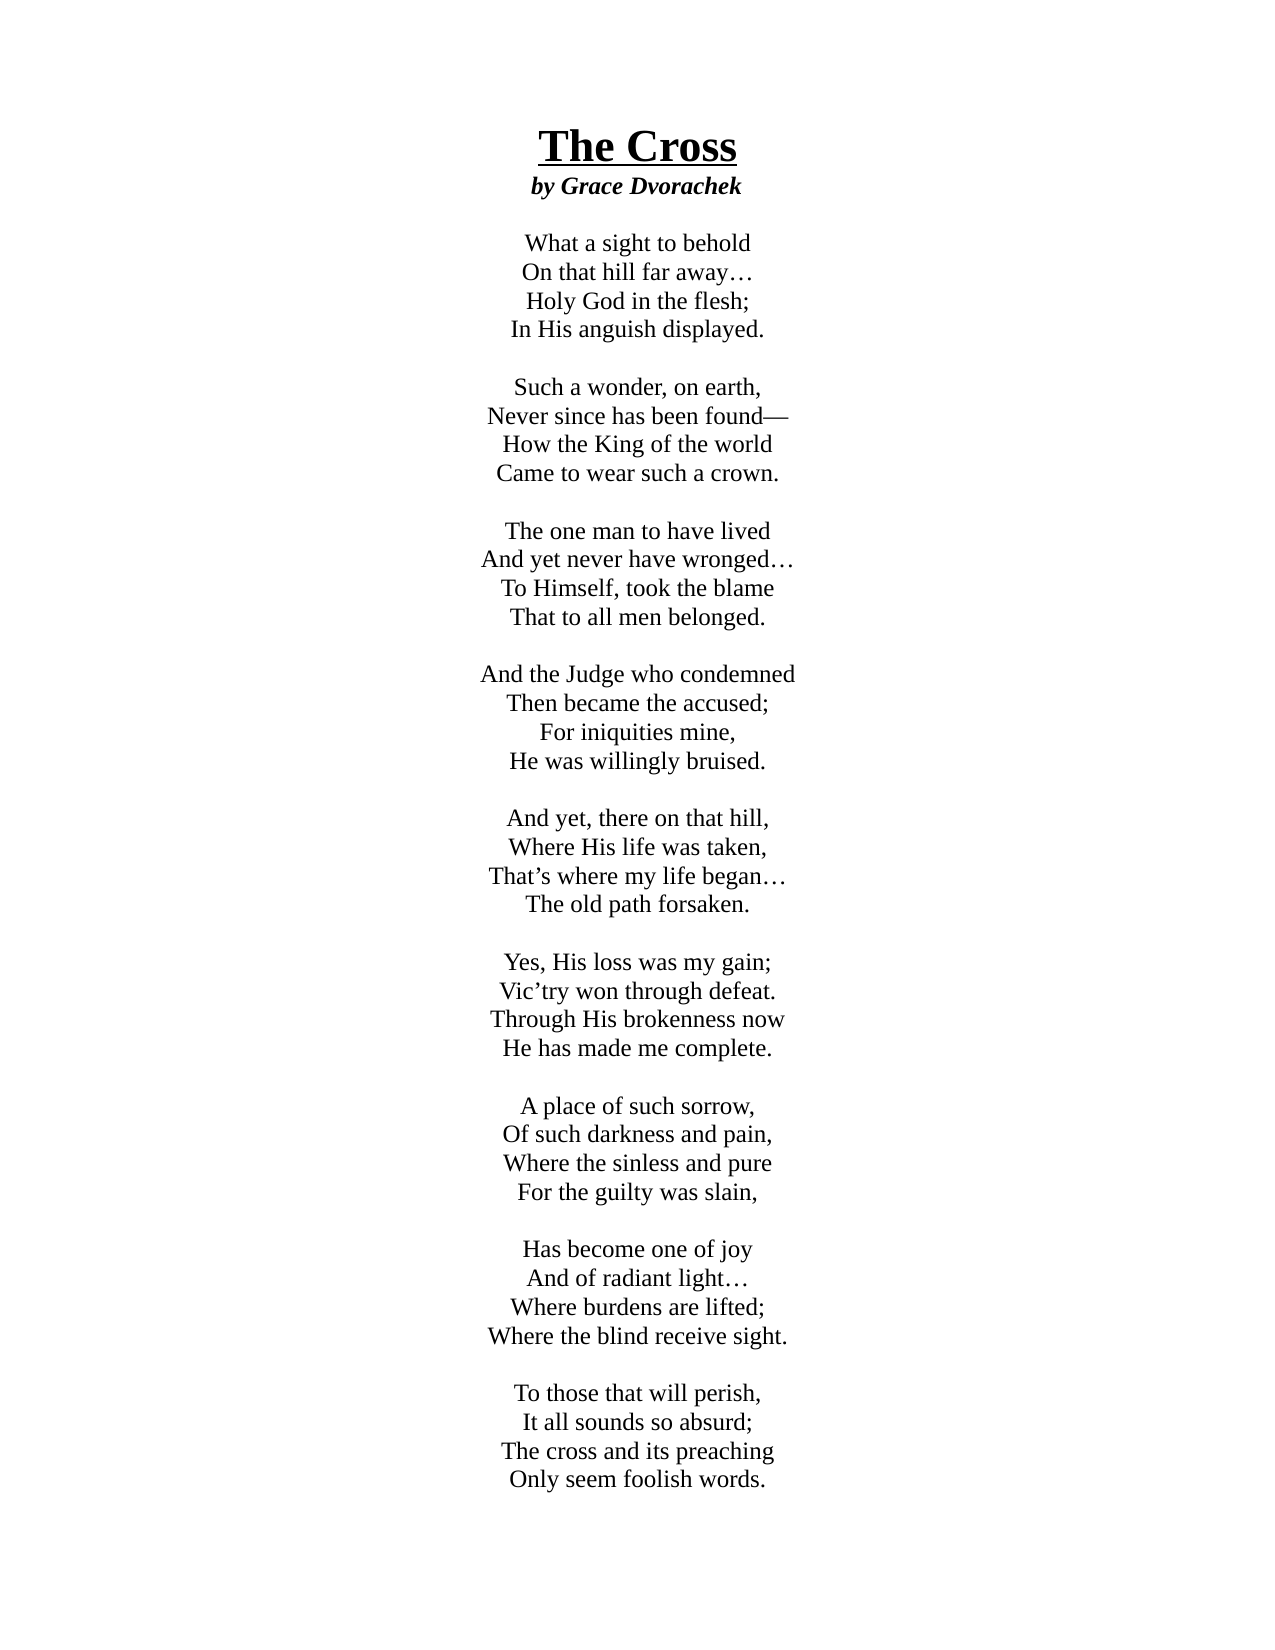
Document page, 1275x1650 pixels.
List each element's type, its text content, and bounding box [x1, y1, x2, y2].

text by Grace Dvorachek [118, 171, 1157, 199]
text Of such darkness and pain, [118, 1119, 1157, 1148]
text He was willingly bruised. [118, 746, 1157, 774]
text That to all men belonged. [118, 602, 1157, 631]
text Where the blind receive sight. [118, 1321, 1157, 1349]
text And yet, there on that hill, [118, 803, 1157, 832]
text What a sight to behold [118, 228, 1157, 257]
text Where His life was taken, [118, 832, 1157, 861]
text The cross and its preaching [118, 1436, 1157, 1464]
text He has made me complete. [118, 1033, 1157, 1062]
text Came to wear such a crown. [118, 458, 1157, 487]
text Holy God in the flesh; [118, 286, 1157, 314]
text A place of such sorrow, [118, 1091, 1157, 1119]
text Where burdens are lifted; [118, 1292, 1157, 1321]
text The one man to have lived [118, 516, 1157, 544]
text On that hill far away… [118, 257, 1157, 286]
text And of radiant light… [118, 1263, 1157, 1292]
text For iniquities mine, [118, 717, 1157, 746]
text To those that will perish, [118, 1378, 1157, 1407]
text Only seem foolish words. [118, 1464, 1157, 1493]
text Vic’try won through defeat. [118, 976, 1157, 1004]
text Through His brokenness now [118, 1004, 1157, 1033]
text That’s where my life began… [118, 861, 1157, 889]
text For the guilty was slain, [118, 1177, 1157, 1206]
text Such a wonder, on earth, [118, 372, 1157, 401]
text How the King of the world [118, 429, 1157, 458]
text To Himself, took the blame [118, 573, 1157, 602]
text It all sounds so absurd; [118, 1407, 1157, 1436]
text The old path forsaken. [118, 889, 1157, 918]
text And the Judge who condemned [118, 659, 1157, 688]
text Yes, His loss was my gain; [118, 947, 1157, 976]
text Where the sinless and pure [118, 1148, 1157, 1177]
text In His anguish displayed. [118, 314, 1157, 343]
text Has become one of joy [118, 1234, 1157, 1263]
text Never since has been found— [118, 401, 1157, 429]
text Then became the accused; [118, 688, 1157, 717]
text The Cross [118, 118, 1157, 171]
text And yet never have wronged… [118, 544, 1157, 573]
